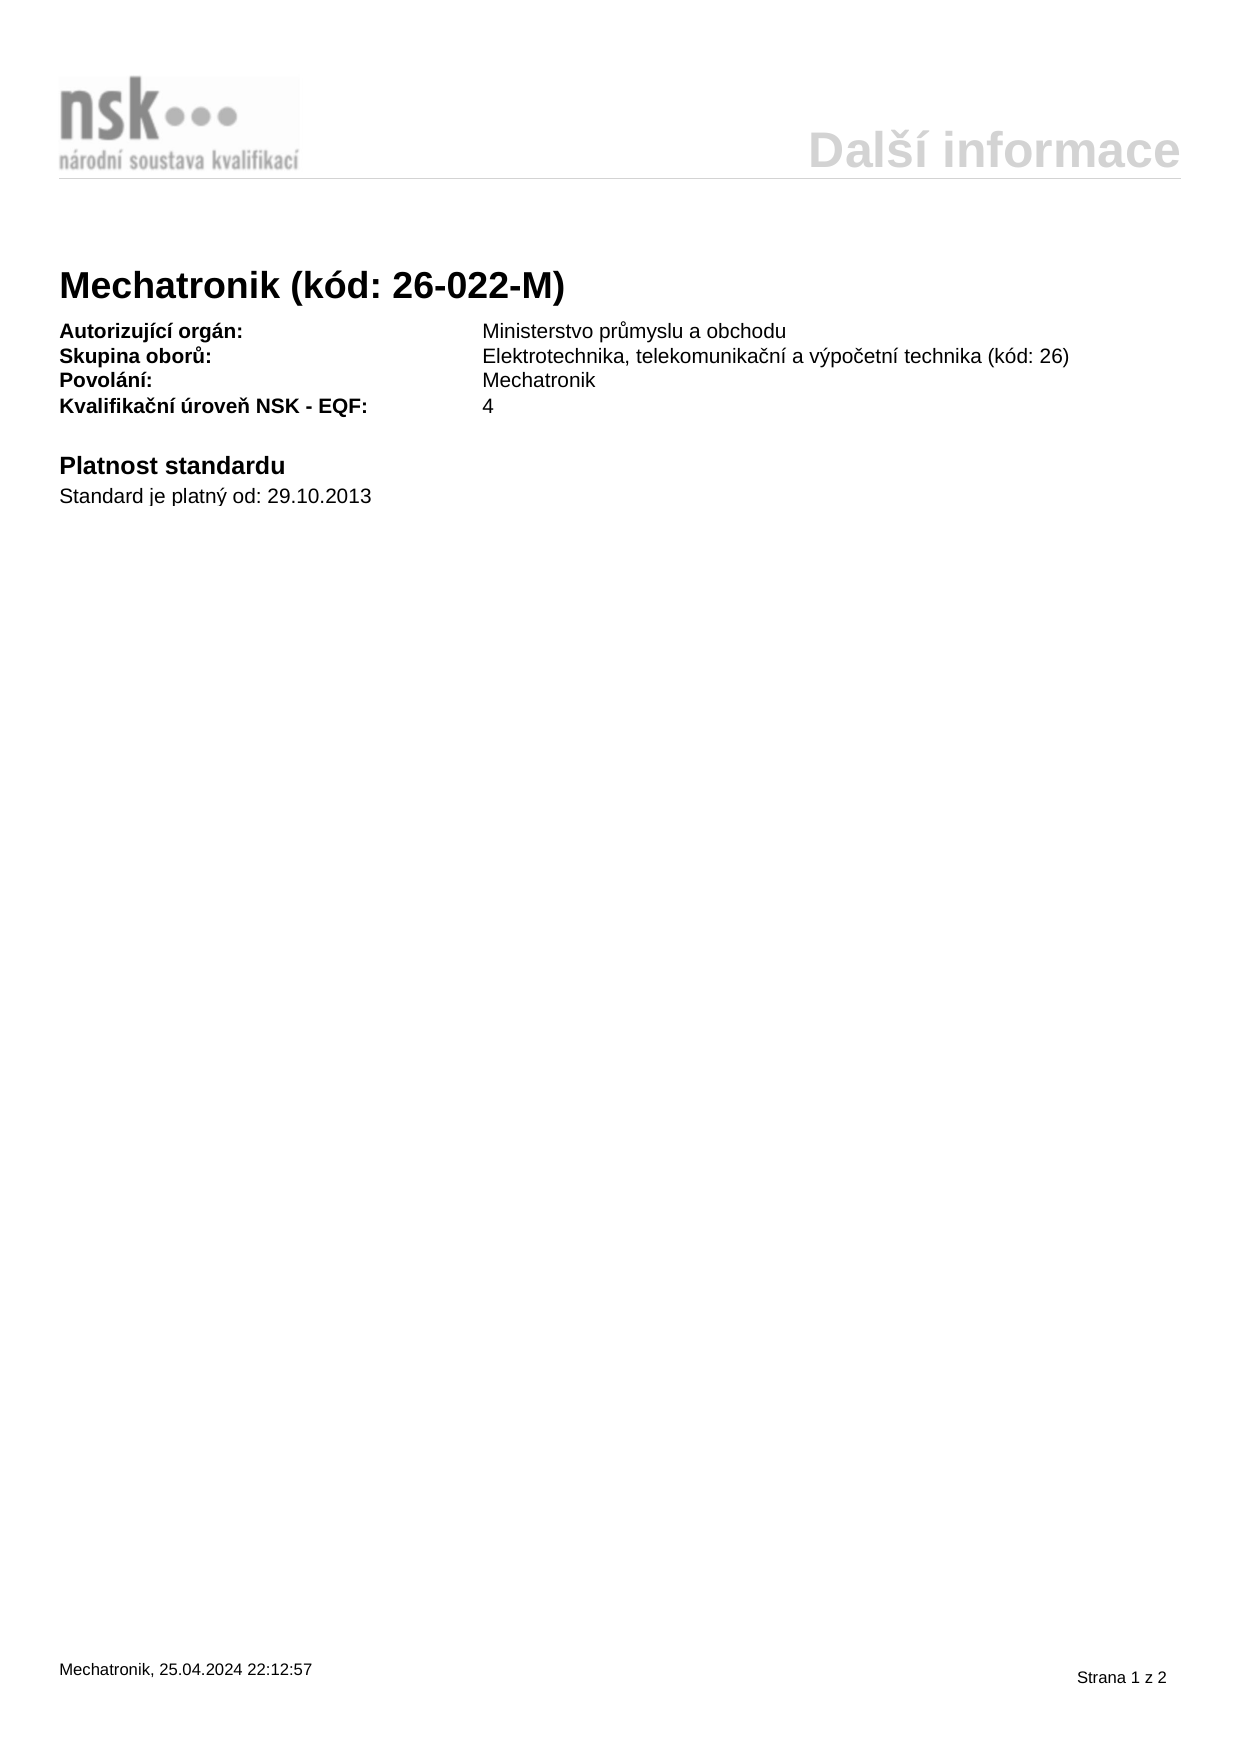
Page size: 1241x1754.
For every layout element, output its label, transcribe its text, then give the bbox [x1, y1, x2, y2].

table_cell [119, 1106, 482, 1383]
table_cell [1167, 1384, 1181, 1659]
table_cell [482, 506, 619, 806]
table_cell [619, 196, 627, 224]
table_cell [59, 1384, 119, 1659]
table_cell [59, 418, 119, 447]
table_cell [861, 307, 1167, 319]
table_header [620, 59, 627, 172]
table_cell [119, 806, 482, 1106]
table_cell [59, 172, 119, 178]
table_cell [119, 307, 482, 319]
table_cell [619, 172, 627, 178]
table_header Další informace [627, 59, 1181, 178]
table_cell Kvalifikační úroveň NSK - EQF: [59, 394, 482, 417]
table_cell [627, 806, 861, 1106]
table_cell [482, 1384, 619, 1659]
table_cell [482, 418, 619, 447]
table_cell [59, 307, 119, 319]
table_cell [482, 307, 619, 319]
table_cell [1167, 1660, 1181, 1696]
table_cell [627, 418, 861, 447]
table_cell [119, 172, 482, 178]
table_cell [482, 806, 619, 1106]
table_cell [1167, 506, 1181, 806]
table_cell [59, 179, 1181, 196]
table_cell [482, 196, 619, 224]
table_cell [59, 806, 119, 1106]
table_cell [861, 806, 1167, 1106]
table_cell [627, 1106, 861, 1383]
table_cell [861, 506, 1167, 806]
table_cell [861, 1384, 1167, 1659]
table_cell [861, 196, 1167, 224]
table_cell Elektrotechnika, telekomunikační a výpočetní technika (kód: 26) [482, 344, 1181, 368]
table_cell [1167, 307, 1181, 319]
table_cell [1167, 1106, 1181, 1383]
table_cell 4 [482, 394, 1181, 417]
table_cell [627, 307, 861, 319]
table_cell [619, 806, 627, 1106]
table_cell Autorizující orgán: [59, 319, 482, 343]
table_cell Standard je platný od: 29.10.2013 [59, 484, 1181, 506]
table_cell [482, 1106, 619, 1383]
table_cell Skupina oborů: [59, 344, 482, 368]
table_cell [119, 196, 482, 224]
table_cell [627, 1384, 861, 1659]
table_cell [1167, 806, 1181, 1106]
table_cell Strana 1 z 2 [861, 1660, 1167, 1696]
table_cell [59, 196, 119, 224]
table_cell [619, 418, 627, 447]
table_cell [627, 196, 861, 224]
table_cell [482, 172, 619, 178]
table_cell [1167, 196, 1181, 224]
table_cell Platnost standardu [59, 448, 1181, 483]
table_cell [119, 506, 482, 806]
table_cell Mechatronik, 25.04.2024 22:12:57 [59, 1660, 861, 1696]
table_cell [627, 506, 861, 806]
table_cell [619, 1106, 627, 1383]
table_cell Povolání: [59, 368, 482, 392]
table_cell [59, 506, 119, 806]
table_cell Ministerstvo průmyslu a obchodu [482, 319, 1181, 344]
table_cell [619, 307, 627, 319]
table_cell [861, 1106, 1167, 1383]
table_cell [59, 1106, 119, 1383]
table_cell [861, 418, 1167, 447]
table_cell [119, 418, 482, 447]
table_cell [619, 506, 627, 806]
table_cell [1167, 418, 1181, 447]
table_cell [619, 1384, 627, 1659]
picture [58, 59, 620, 172]
table_cell [119, 1384, 482, 1659]
table_cell Mechatronik [482, 368, 1181, 393]
table_cell Mechatronik (kód: 26-022-M) [59, 224, 1181, 307]
